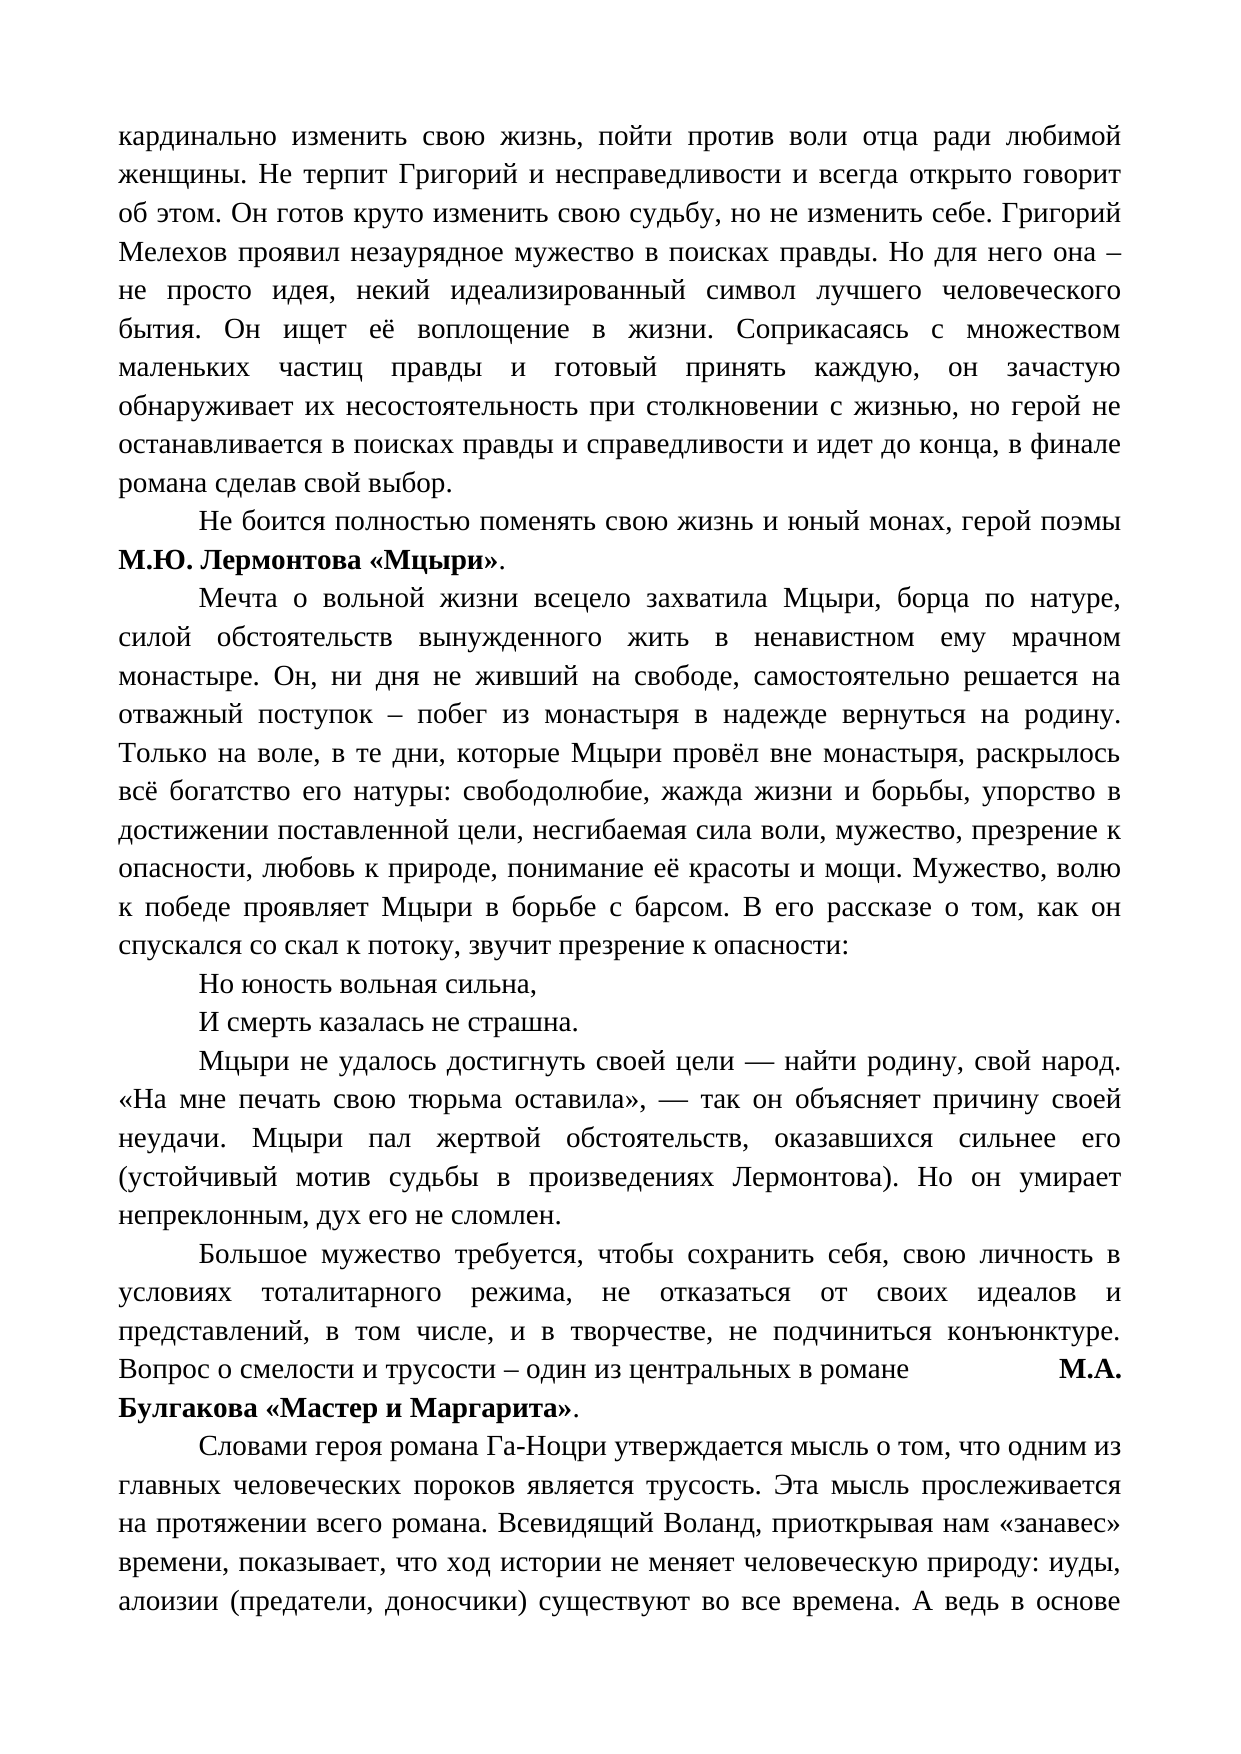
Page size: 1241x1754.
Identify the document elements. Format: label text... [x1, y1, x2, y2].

text Словами героя романа Га-Ноцри утверждается мысль о том, что одним из главных человеческих пороков является трусость. Эта мысль прослеживается на протяжении всего романа. Всевидящий Воланд, приоткрывая нам «занавес» времени, показывает, что ход истории не меняет человеческую природу: иуды, алоизии (предатели, доносчики) существуют во все времена. А ведь в основе [118, 1428, 1122, 1616]
text И смерть казалась не страшна. [118, 1004, 1122, 1038]
text кардинально изменить свою жизнь, пойти против воли отца ради любимой женщины. Не терпит Григорий и несправедливости и всегда открыто говорит об этом. Он готов круто изменить свою судьбу, но не изменить себе. Григорий Мелехов проявил незаурядное мужество в поисках правды. Но для него она – не просто идея, некий идеализированный символ лучшего человеческого бытия. Он ищет её воплощение в жизни. Соприкасаясь с множеством маленьких частиц правды и готовый принять каждую, он зачастую обнаруживает их несостоятельность при столкновении с жизнью, но герой не останавливается в поисках правды и справедливости и идет до конца, в финале романа сделав свой выбор. [118, 118, 1122, 498]
text Не боится полностью поменять свою жизнь и юный монах, герой поэмы М.Ю. Лермонтова «Мцыри». [118, 503, 1122, 576]
text Но юность вольная сильна, [118, 966, 1122, 999]
text Большое мужество требуется, чтобы сохранить себя, свою личность в условиях тоталитарного режима, не отказаться от своих идеалов и представлений, в том числе, и в творчестве, не подчиниться конъюнктуре. Вопрос о смелости и трусости – один из центральных в романе М.А. Булгакова «Мастер и Маргарита». [118, 1236, 1122, 1423]
text Мцыри не удалось достигнуть своей цели — найти родину, свой народ. «На мне печать свою тюрьма оставила», — так он объясняет причину своей неудачи. Мцыри пал жертвой обстоятельств, оказавшихся сильнее его (устойчивый мотив судьбы в произведениях Лермонтова). Но он умирает непреклонным, дух его не сломлен. [118, 1043, 1122, 1231]
text Мечта о вольной жизни всецело захватила Мцыри, борца по натуре, силой обстоятельств вынужденного жить в ненавистном ему мрачном монастыре. Он, ни дня не живший на свободе, самостоятельно решается на отважный поступок – побег из монастыря в надежде вернуться на родину. Только на воле, в те дни, которые Мцыри провёл вне монастыря, раскрылось всё богатство его натуры: свободолюбие, жажда жизни и борьбы, упорство в достижении поставленной цели, несгибаемая сила воли, мужество, презрение к опасности, любовь к природе, понимание её красоты и мощи. Мужество, волю к победе проявляет Мцыри в борьбе с барсом. В его рассказе о том, как он спускался со скал к потоку, звучит презрение к опасности: [118, 581, 1122, 961]
